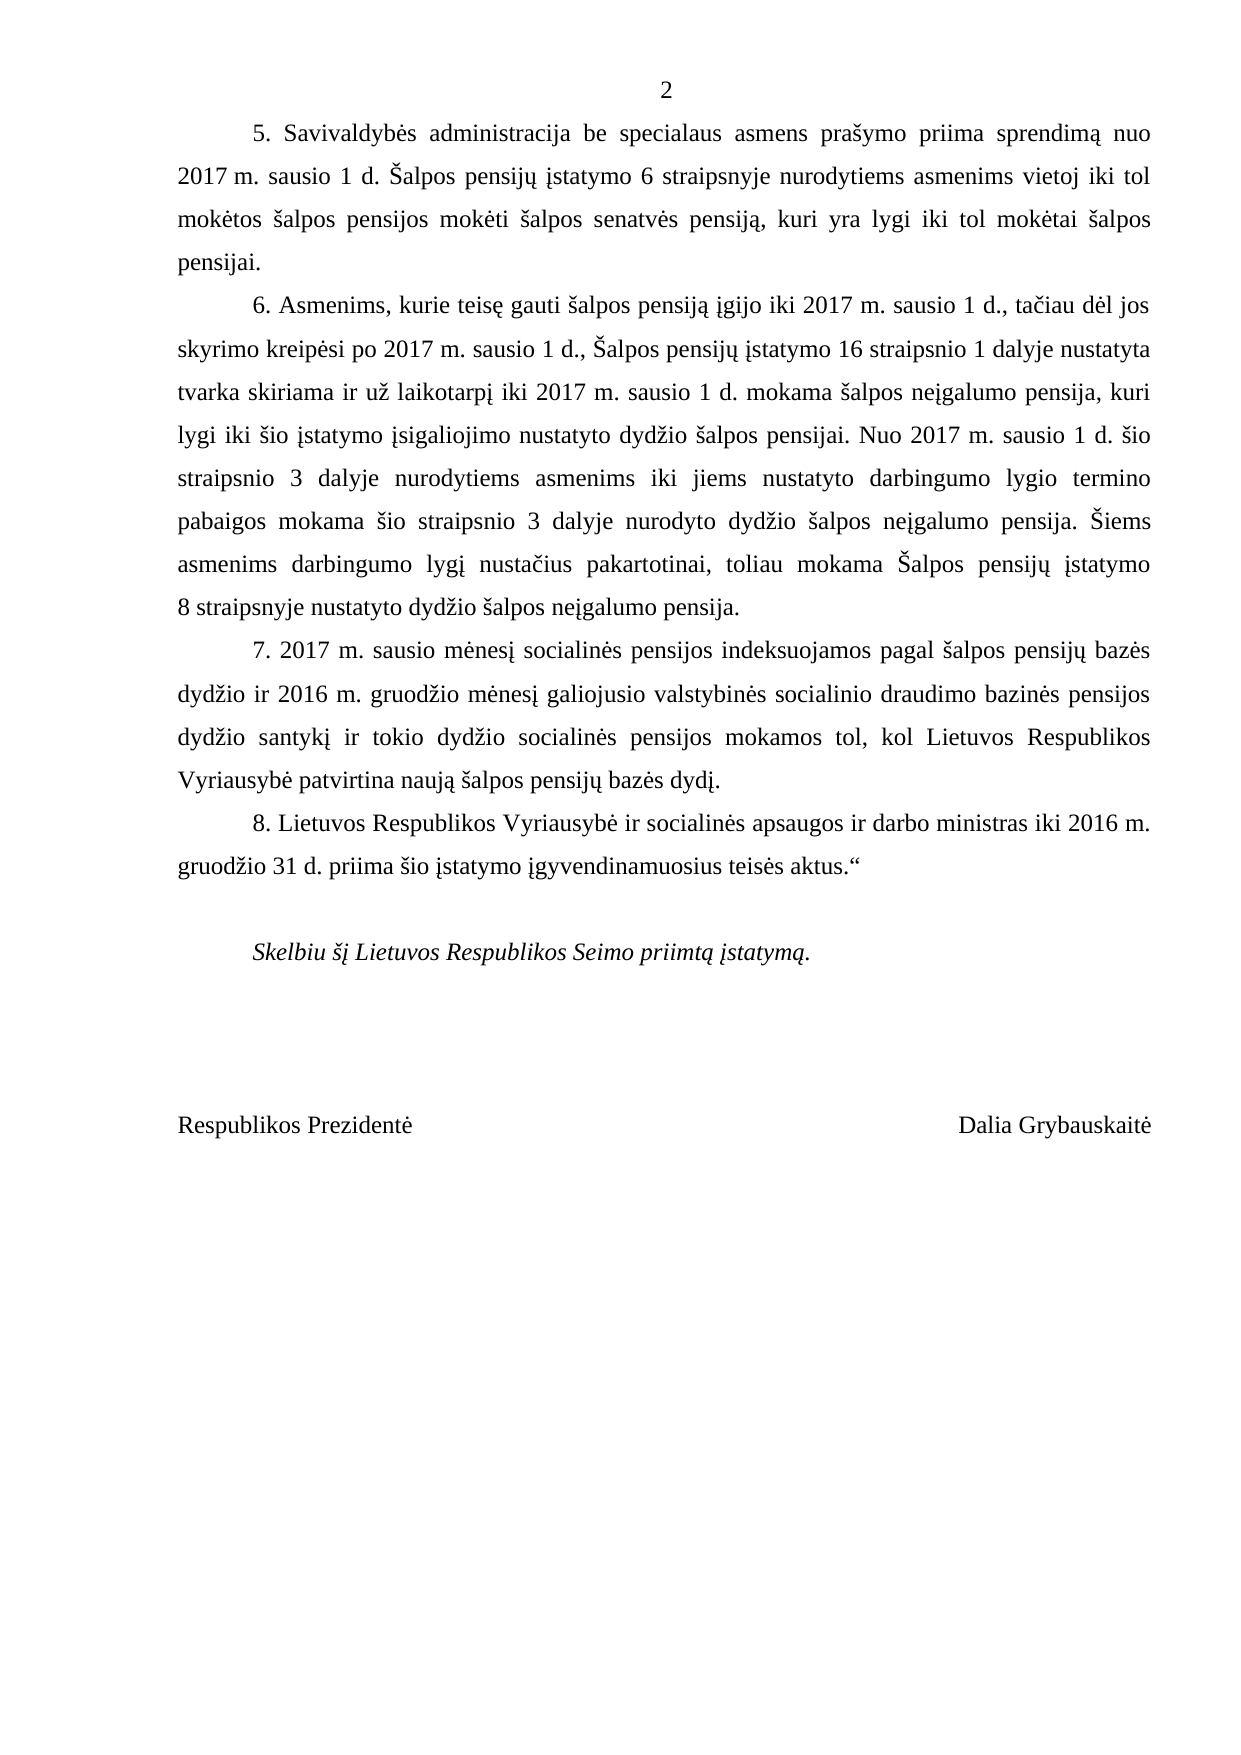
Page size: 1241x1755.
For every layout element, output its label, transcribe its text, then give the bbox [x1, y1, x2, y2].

text 8. Lietuvos Respublikos Vyriausybė ir socialinės apsaugos ir darbo ministras iki 2016 m. gruodžio 31 d. priima šio įstatymo įgyvendinamuosius teisės aktus.“ [177, 808, 1152, 880]
text 7. 2017 m. sausio mėnesį socialinės pensijos indeksuojamos pagal šalpos pensijų bazės dydžio ir 2016 m. gruodžio mėnesį galiojusio valstybinės socialinio draudimo bazinės pensijos dydžio santykį ir tokio dydžio socialinės pensijos mokamos tol, kol Lietuvos Respublikos Vyriausybė patvirtina naują šalpos pensijų bazės dydį. [177, 636, 1152, 794]
text Respublikos Prezidentė Dalia Grybauskaitė [177, 1110, 1152, 1139]
text Skelbiu šį Lietuvos Respublikos Seimo priimtą įstatymą. [177, 937, 1152, 966]
text 6. Asmenims, kurie teisę gauti šalpos pensiją įgijo iki 2017 m. sausio 1 d., tačiau dėl jos skyrimo kreipėsi po 2017 m. sausio 1 d., Šalpos pensijų įstatymo 16 straipsnio 1 dalyje nustatyta tvarka skiriama ir už laikotarpį iki 2017 m. sausio 1 d. mokama šalpos neįgalumo pensija, kuri lygi iki šio įstatymo įsigaliojimo nustatyto dydžio šalpos pensijai. Nuo 2017 m. sausio 1 d. šio straipsnio 3 dalyje nurodytiems asmenims iki jiems nustatyto darbingumo lygio termino pabaigos mokama šio straipsnio 3 dalyje nurodyto dydžio šalpos neįgalumo pensija. Šiems asmenims darbingumo lygį nustačius pakartotinai, toliau mokama Šalpos pensijų įstatymo 8 straipsnyje nustatyto dydžio šalpos neįgalumo pensija. [177, 291, 1152, 621]
text 5. Savivaldybės administracija be specialaus asmens prašymo priima sprendimą nuo 2017 m. sausio 1 d. Šalpos pensijų įstatymo 6 straipsnyje nurodytiems asmenims vietoj iki tol mokėtos šalpos pensijos mokėti šalpos senatvės pensiją, kuri yra lygi iki tol mokėtai šalpos pensijai. [177, 118, 1152, 276]
